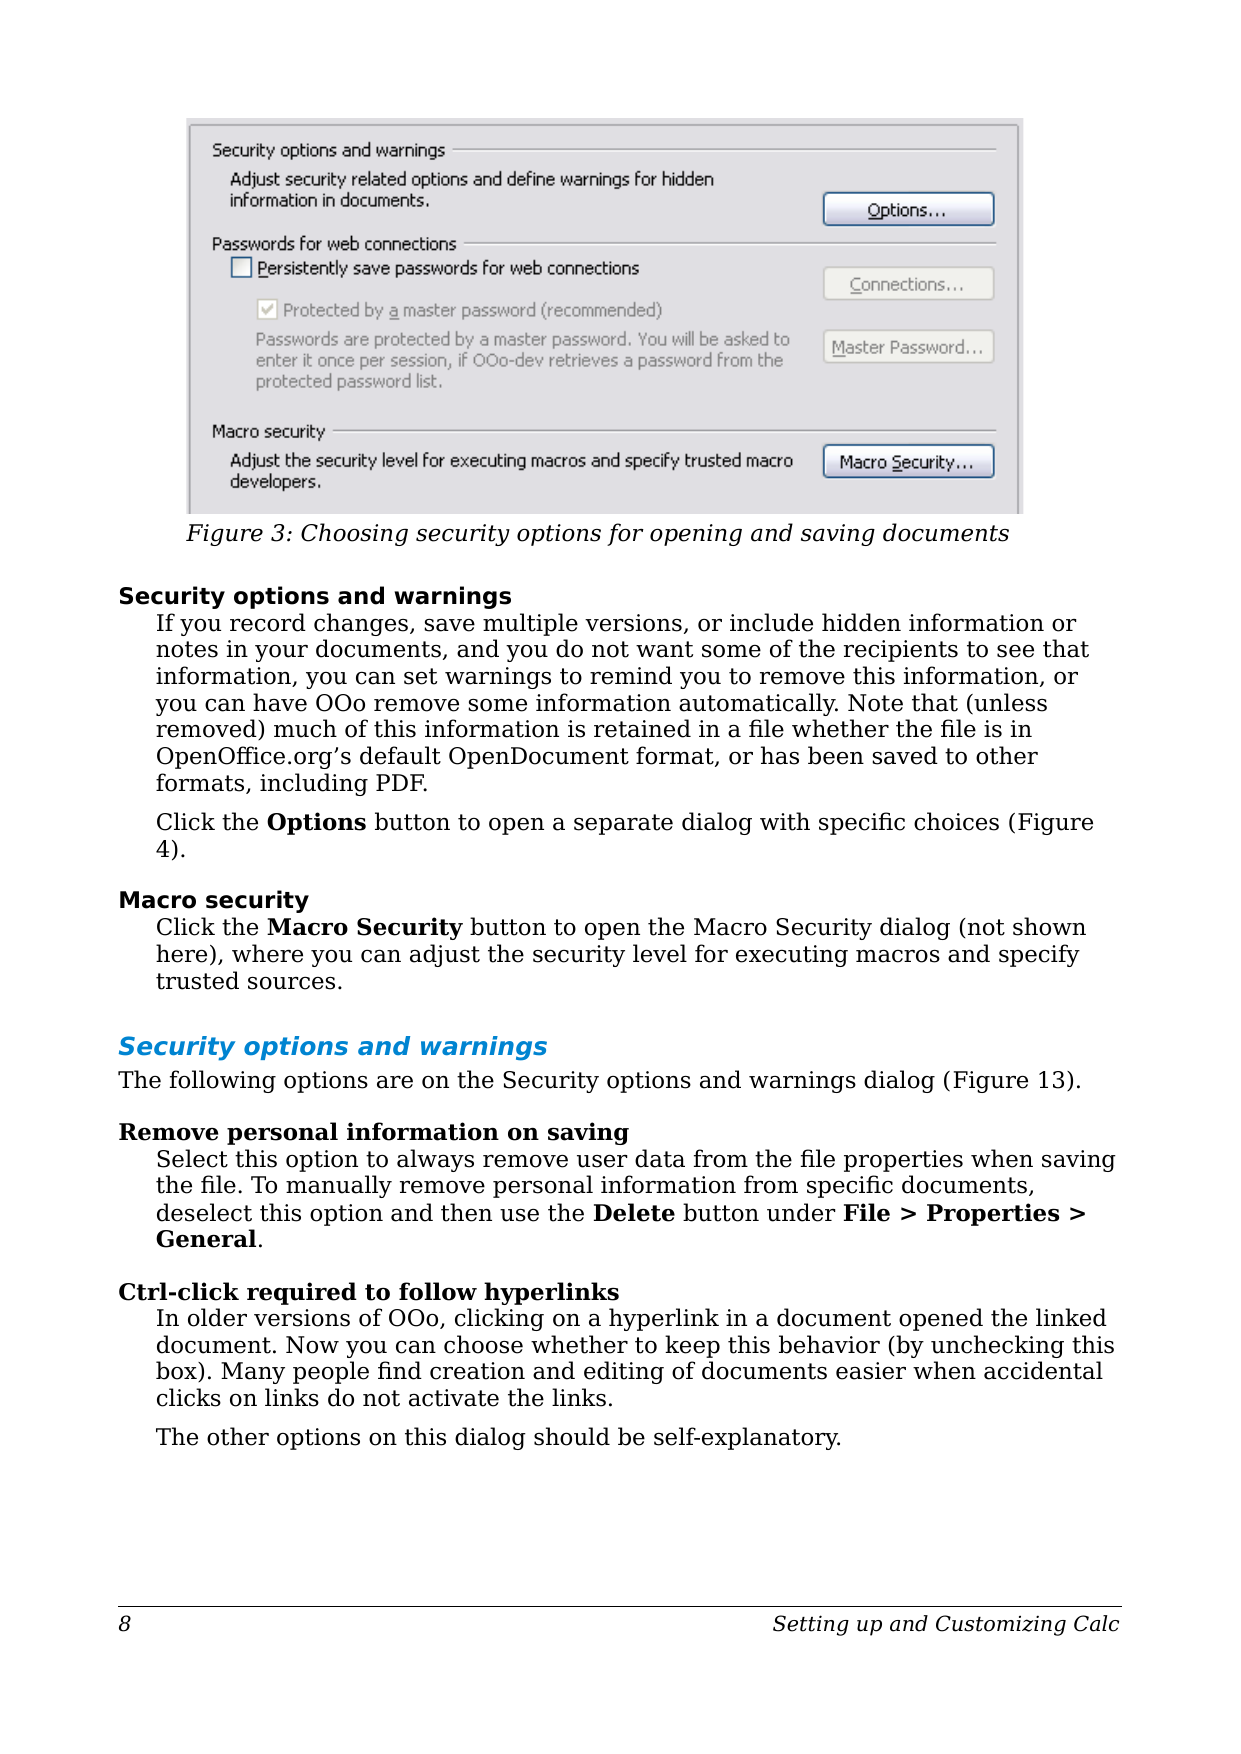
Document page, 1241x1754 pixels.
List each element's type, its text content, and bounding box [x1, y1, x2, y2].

text The other options on this dialog should be self-explanatory. [156, 1424, 1122, 1451]
text In older versions of OOo, clicking on a hyperlink in a document opened the linked document. Now you can choose whether to keep this behavior (by unchecking this box). Many people find creation and editing of documents easier when accidental clicks on links do not activate the links. [156, 1305, 1122, 1412]
text Remove personal information on saving [118, 1119, 1122, 1146]
text If you record changes, save multiple versions, or include hidden information or notes in your documents, and you do not want some of the recipients to see that information, you can set warnings to remind you to remove this information, or you can have OOo remove some information automatically. Note that (unless removed) much of this information is retained in a file whether the file is in OpenOffice.org’s default OpenDocument format, or has been saved to other formats, including PDF. [156, 610, 1122, 796]
text Figure 3: Choosing security options for opening and saving documents [186, 520, 1054, 547]
text Ctrl-click required to follow hyperlinks [118, 1278, 1122, 1305]
text Click the Options button to open a separate dialog with specific choices (Figure 4). [156, 809, 1122, 863]
text Click the Macro Security button to open the Macro Security dialog (not shown here), where you can adjust the security level for executing macros and specify trusted sources. [156, 914, 1122, 994]
subtitle Security options and warnings [118, 1032, 1122, 1061]
text Select this option to always remove user data from the file properties when saving the file. To manually remove personal information from specific documents, deselect this option and then use the Delete button under File > Properties > General. [156, 1146, 1122, 1253]
text Security options and warnings [118, 583, 1122, 610]
text The following options are on the Security options and warnings dialog (Figure 13). [118, 1067, 1122, 1094]
picture [186, 118, 1024, 514]
text Macro security [118, 888, 1122, 914]
